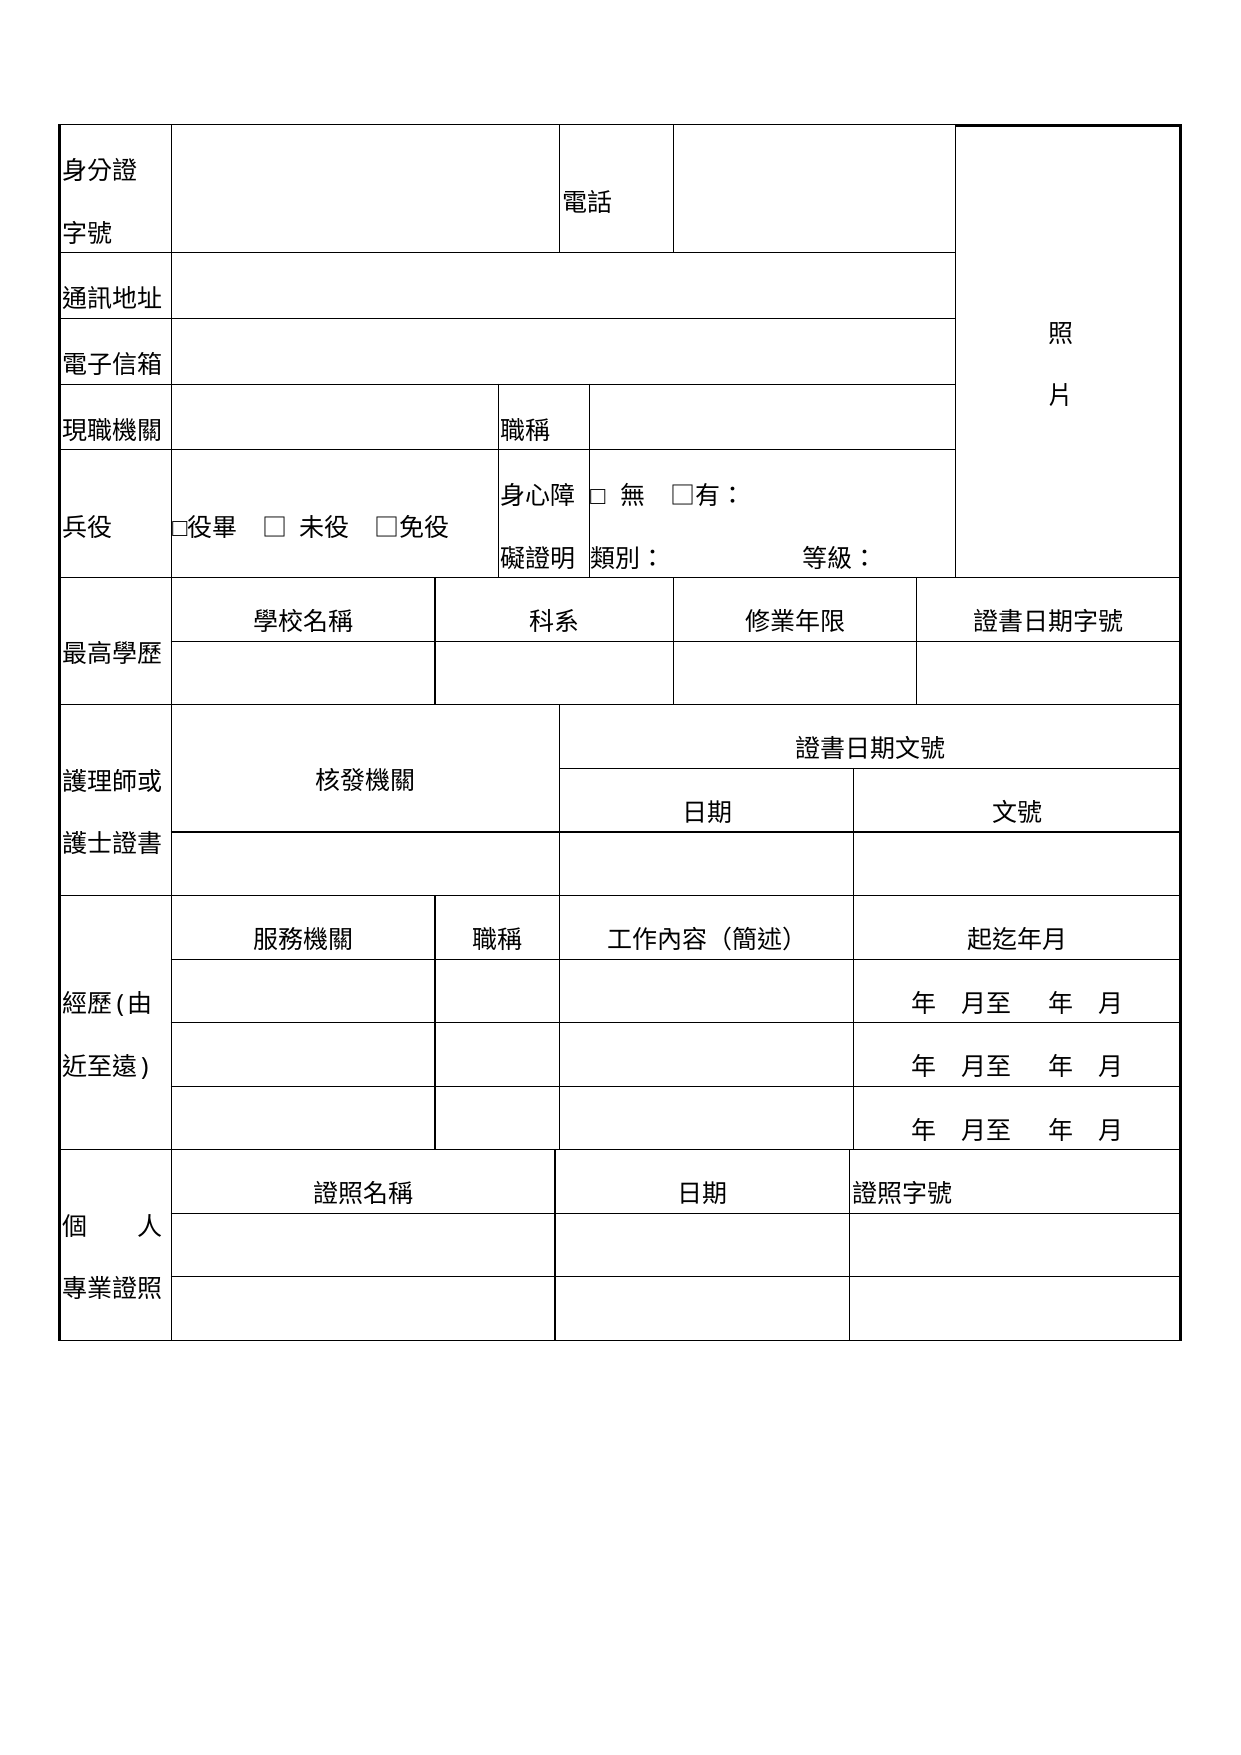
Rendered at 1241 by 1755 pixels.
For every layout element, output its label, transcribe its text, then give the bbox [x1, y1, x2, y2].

table_cell [850, 1277, 1179, 1340]
table_cell [172, 125, 559, 252]
table_cell [436, 642, 673, 704]
table_cell [590, 385, 955, 449]
table_cell 工作內容（簡述） [560, 896, 853, 958]
table_cell [850, 1214, 1179, 1276]
table_cell □役畢 □ 未役 □免役 [172, 450, 498, 577]
table_cell 個 人 專業證照 [61, 1150, 171, 1340]
table_cell 學校名稱 [172, 578, 434, 641]
table_cell [172, 1214, 554, 1276]
table_cell 文號 [854, 769, 1179, 831]
table_cell [854, 833, 1179, 895]
table_cell 身心障礙證明 [499, 450, 589, 577]
table_cell 身分證 字號 [61, 125, 171, 252]
table_cell [436, 1023, 559, 1086]
table_cell [172, 319, 955, 383]
table_cell [172, 960, 434, 1022]
table_cell [436, 1087, 559, 1149]
table_header 照 片 [956, 127, 1179, 577]
table_cell 證照字號 [850, 1150, 1179, 1213]
table_cell [172, 833, 559, 895]
table_cell 經歷(由近至遠) [61, 896, 171, 1149]
table_cell 證照名稱 [172, 1150, 554, 1213]
table_cell [560, 833, 853, 895]
table_cell 兵役 [61, 450, 171, 577]
table_cell [556, 1277, 849, 1340]
table_cell 起迄年月 [854, 896, 1179, 958]
table_cell [556, 1214, 849, 1276]
table_cell [436, 960, 559, 1022]
table_cell 證書日期字號 [917, 578, 1179, 641]
table_cell 日期 [560, 769, 853, 831]
table_cell [172, 253, 955, 318]
table_cell [560, 1023, 853, 1086]
table_cell 現職機關 [61, 385, 171, 449]
table_cell □ 無 □有： 類別： 等級： [590, 450, 955, 577]
table_cell 最高學歷 [61, 578, 171, 704]
table_cell [172, 385, 498, 449]
table_cell 年 月至 年 月 [854, 960, 1179, 1022]
table_cell 年 月至 年 月 [854, 1087, 1179, 1149]
table_cell 電子信箱 [61, 319, 171, 383]
table_cell 職稱 [499, 385, 589, 449]
table_cell 證書日期文號 [560, 705, 1179, 768]
table_cell 科系 [436, 578, 673, 641]
table_cell 年 月至 年 月 [854, 1023, 1179, 1086]
table_cell [674, 642, 916, 704]
table_cell 服務機關 [172, 896, 434, 958]
table_cell [172, 642, 434, 704]
table_cell [172, 1087, 434, 1149]
table_cell 護理師或護士證書 [61, 705, 171, 895]
table_cell 職稱 [436, 896, 559, 958]
table_cell 核發機關 [172, 705, 559, 831]
table_cell 修業年限 [674, 578, 916, 641]
table_cell [172, 1023, 434, 1086]
table_cell [917, 642, 1179, 704]
table_cell [172, 1277, 554, 1340]
table_cell [560, 1087, 853, 1149]
table_cell 日期 [556, 1150, 849, 1213]
table_cell 電話 [560, 125, 673, 252]
table_cell 通訊地址 [61, 253, 171, 318]
table_cell [560, 960, 853, 1022]
table_cell [674, 125, 955, 252]
